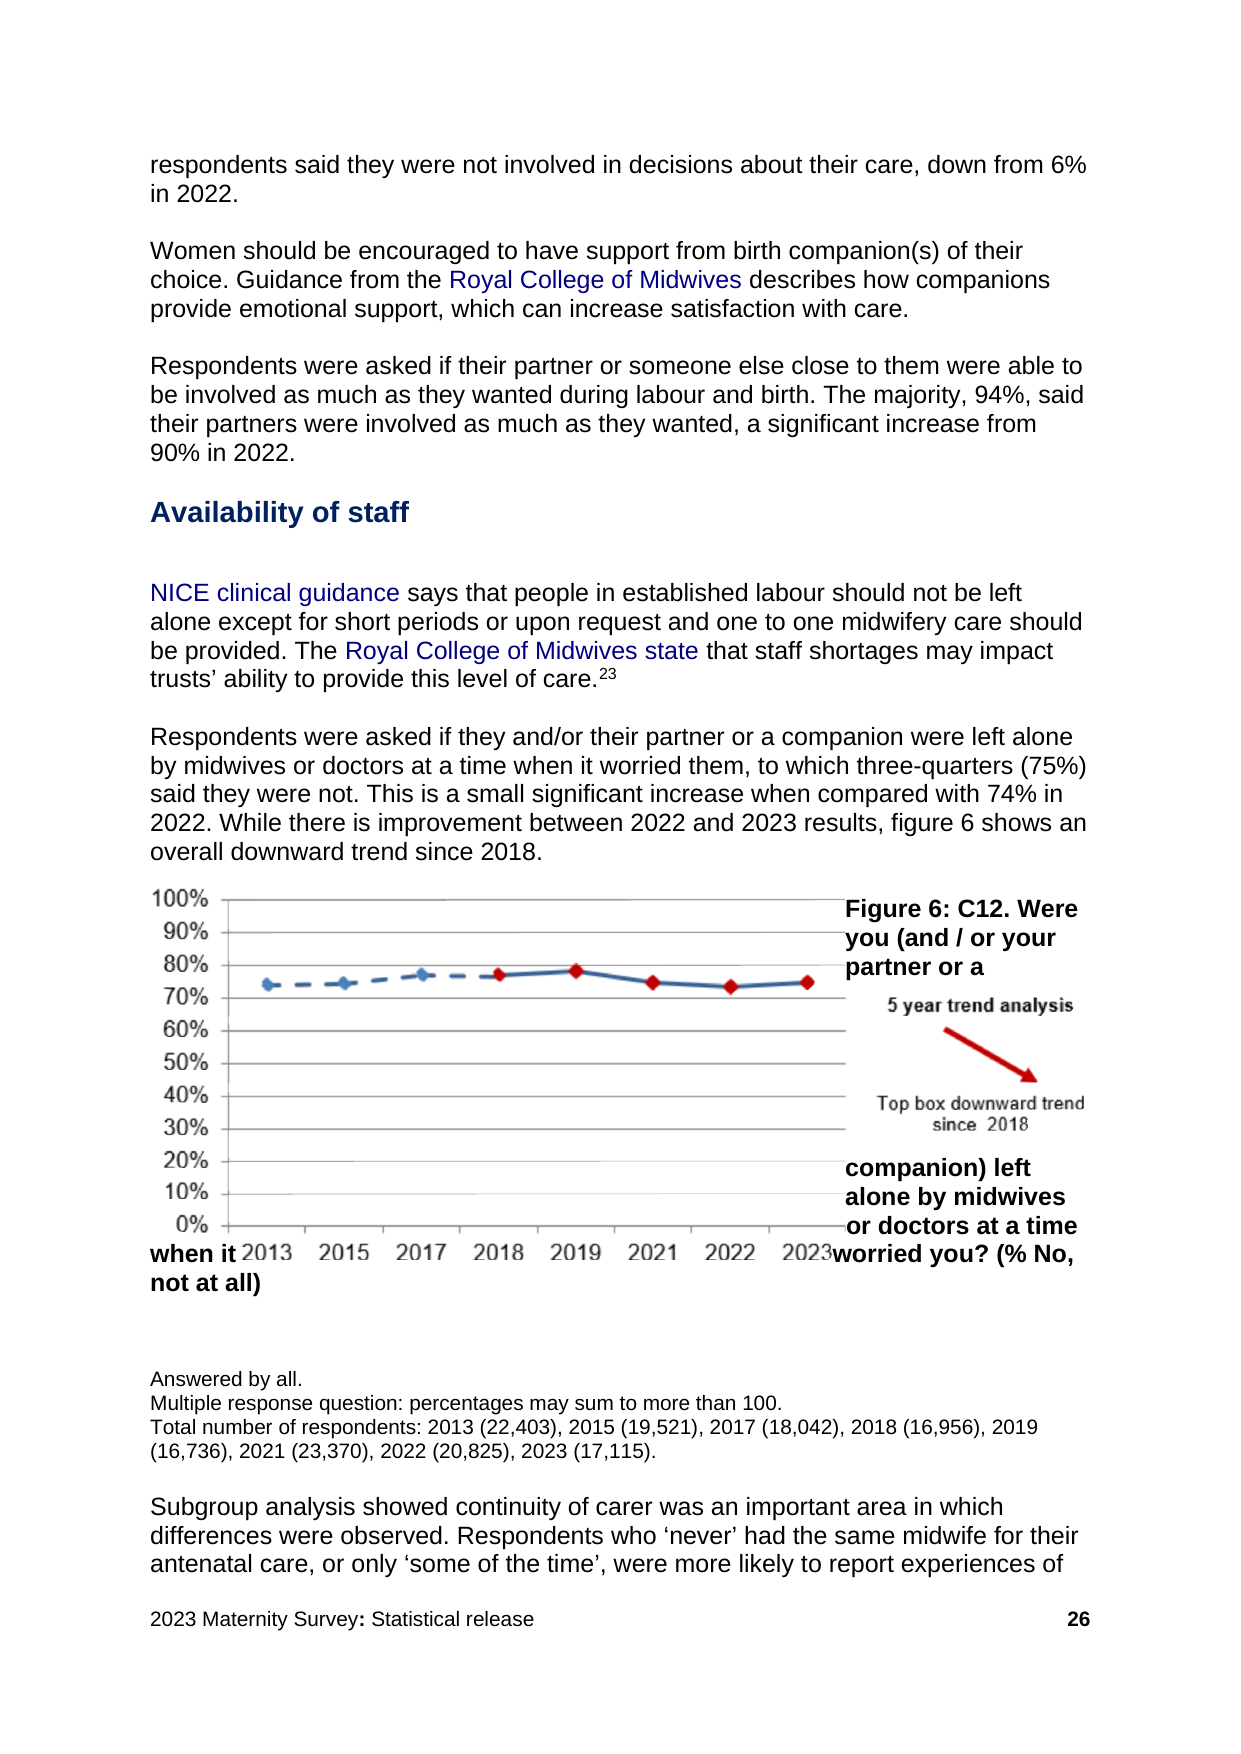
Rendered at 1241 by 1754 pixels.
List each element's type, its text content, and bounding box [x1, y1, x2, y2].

text Respondents were asked if they and/or their partner or a companion were left alone by midwives or doctors at a time when it worried them, to which three-quarters (75%) said they were not. This is a small significant increase when compared with 74% in 2022. While there is improvement between 2022 and 2023 results, figure 6 shows an overall downward trend since 2018. [150, 722, 1090, 866]
text respondents said they were not involved in decisions about their care, down from 6% in 2022. [150, 150, 1090, 207]
text Answered by all. [150, 1367, 1090, 1391]
text Multiple response question: percentages may sum to more than 100. [150, 1391, 1090, 1415]
text Women should be encouraged to have support from birth companion(s) of their choice. Guidance from the Royal College of Midwives describes how companions provide emotional support, which can increase satisfaction with care. [150, 236, 1090, 322]
text Respondents were asked if their partner or someone else close to them were able to be involved as much as they wanted during labour and birth. The majority, 94%, said their partners were involved as much as they wanted, a significant increase from 90% in 2022. [150, 351, 1090, 466]
subtitle Availability of staff [150, 495, 1090, 528]
text NICE clinical guidance says that people in established labour should not be left alone except for short periods or upon request and one to one midwifery care should be provided. The Royal College of Midwives state that staff shortages may impact trusts’ ability to provide this level of care. [150, 578, 1090, 693]
text Total number of respondents: 2013 (22,403), 2015 (19,521), 2017 (18,042), 2018 (16,956), 2019 (16,736), 2021 (23,370), 2022 (20,825), 2023 (17,115). [150, 1415, 1090, 1463]
subtitle Figure 6: C12. Were you (and / or your partner or a companion) left alone by midwives or doctors at a time when it worried you? (% No, not at all) [150, 894, 1090, 1297]
text Subgroup analysis showed continuity of carer was an important area in which differences were observed. Respondents who ‘never’ had the same midwife for their antenatal care, or only ‘some of the time’, were more likely to report experiences of [150, 1492, 1090, 1578]
